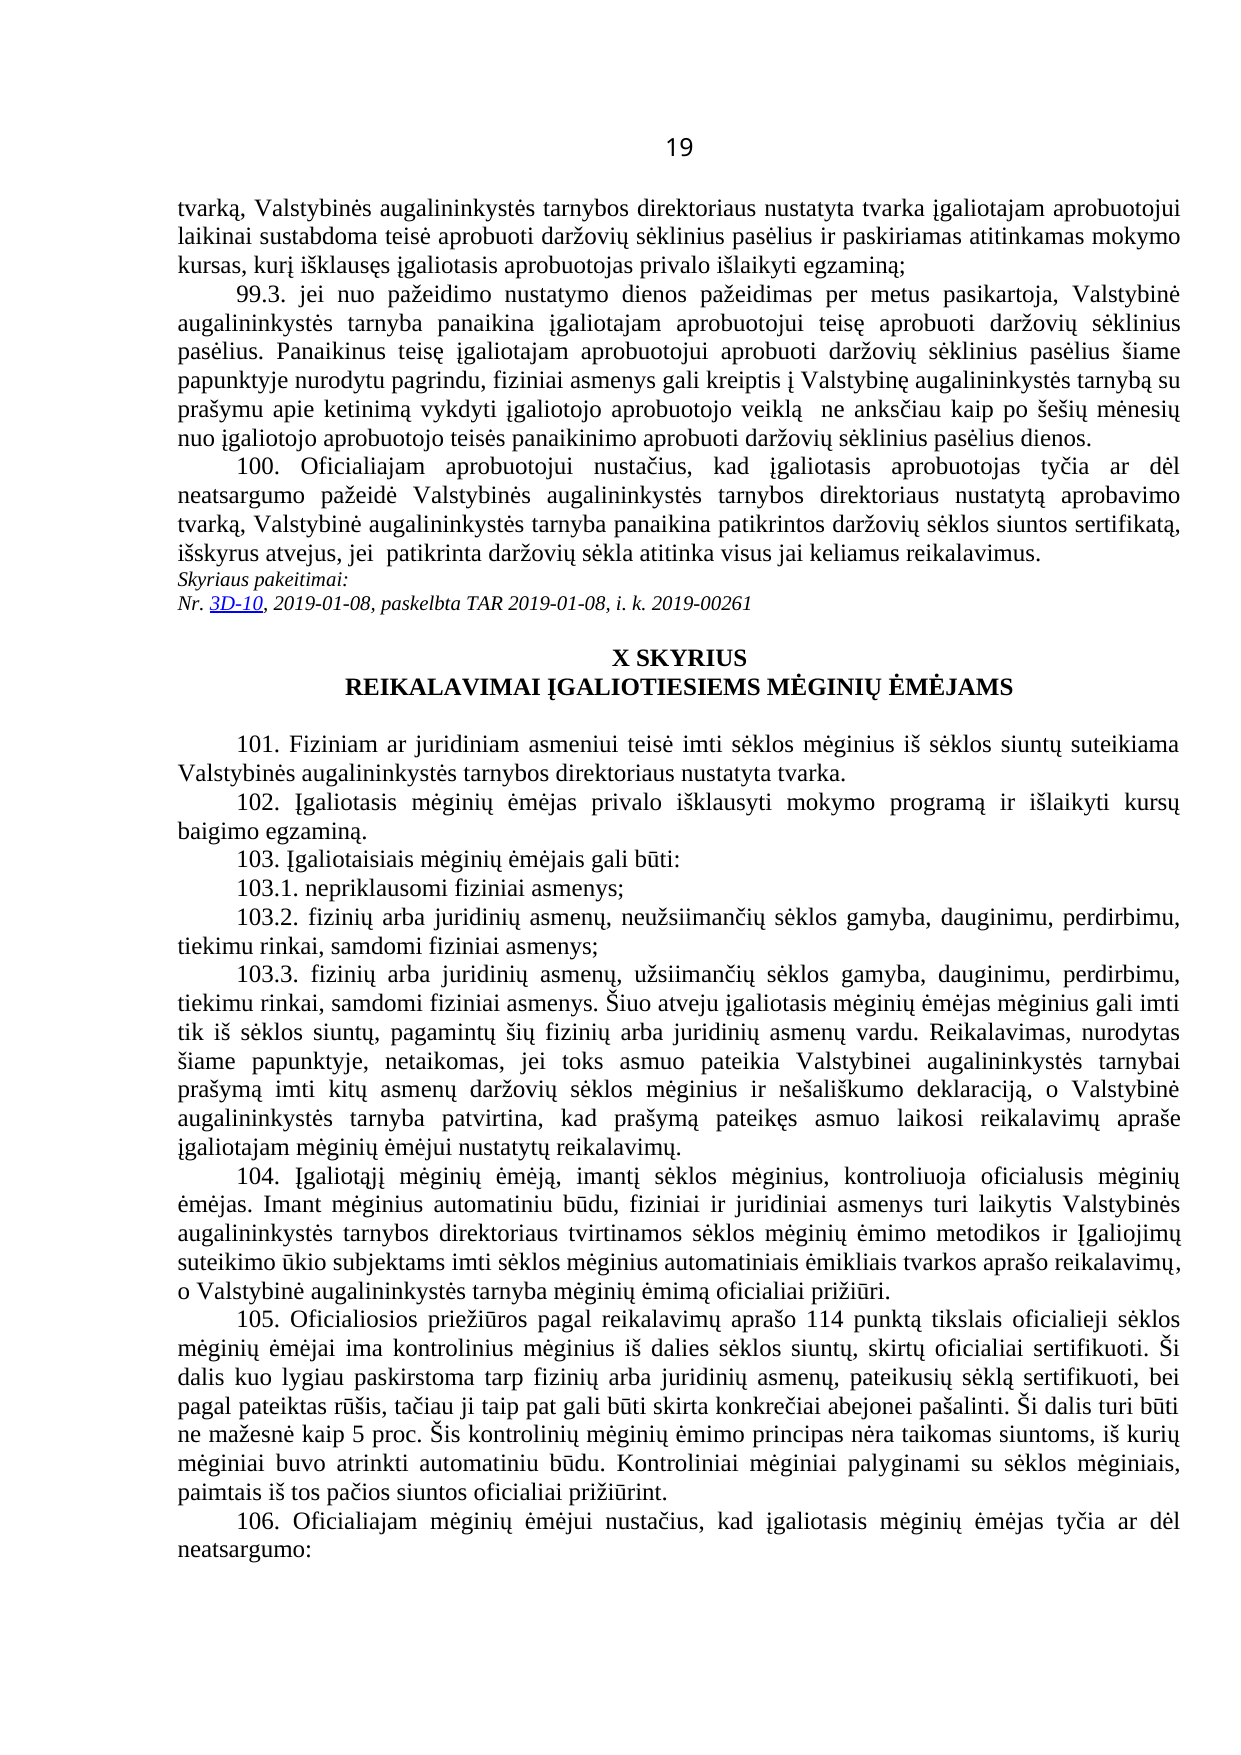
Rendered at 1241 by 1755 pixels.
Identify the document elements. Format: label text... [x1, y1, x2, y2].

text X SKYRIUS [177, 643, 1181, 672]
text 106. Oficialiajam mėginių ėmėjui nustačius, kad įgaliotasis mėginių ėmėjas tyčia ar dėl neatsargumo: [177, 1506, 1181, 1563]
text 103. Įgaliotaisiais mėginių ėmėjais gali būti: [177, 844, 1181, 873]
text 103.1. nepriklausomi fiziniai asmenys; [177, 873, 1181, 902]
text 101. Fiziniam ar juridiniam asmeniui teisė imti sėklos mėginius iš sėklos siuntų suteikiama Valstybinės augalininkystės tarnybos direktoriaus nustatyta tvarka. [177, 729, 1181, 787]
text 103.3. fizinių arba juridinių asmenų, užsiimančių sėklos gamyba, dauginimu, perdirbimu, tiekimu rinkai, samdomi fiziniai asmenys. Šiuo atveju įgaliotasis mėginių ėmėjas mėginius gali imti tik iš sėklos siuntų, pagamintų šių fizinių arba juridinių asmenų vardu. Reikalavimas, nurodytas šiame papunktyje, netaikomas, jei toks asmuo pateikia Valstybinei augalininkystės tarnybai prašymą imti kitų asmenų daržovių sėklos mėginius ir nešališkumo deklaraciją, o Valstybinė augalininkystės tarnyba patvirtina, kad prašymą pateikęs asmuo laikosi reikalavimų apraše įgaliotajam mėginių ėmėjui nustatytų reikalavimų. [177, 959, 1181, 1161]
text Nr. 3D-10, 2019-01-08, paskelbta TAR 2019-01-08, i. k. 2019-00261 [177, 591, 1181, 614]
text 100. Oficialiajam aprobuotojui nustačius, kad įgaliotasis aprobuotojas tyčia ar dėl neatsargumo pažeidė Valstybinės augalininkystės tarnybos direktoriaus nustatytą aprobavimo tvarką, Valstybinė augalininkystės tarnyba panaikina patikrintos daržovių sėklos siuntos sertifikatą, išskyrus atvejus, jei patikrinta daržovių sėkla atitinka visus jai keliamus reikalavimus. [177, 451, 1181, 566]
text 99.3. jei nuo pažeidimo nustatymo dienos pažeidimas per metus pasikartoja, Valstybinė augalininkystės tarnyba panaikina įgaliotajam aprobuotojui teisę aprobuoti daržovių sėklinius pasėlius. Panaikinus teisę įgaliotajam aprobuotojui aprobuoti daržovių sėklinius pasėlius šiame papunktyje nurodytu pagrindu, fiziniai asmenys gali kreiptis į Valstybinę augalininkystės tarnybą su prašymu apie ketinimą vykdyti įgaliotojo aprobuotojo veiklą ne anksčiau kaip po šešių mėnesių nuo įgaliotojo aprobuotojo teisės panaikinimo aprobuoti daržovių sėklinius pasėlius dienos. [177, 279, 1181, 451]
text Skyriaus pakeitimai: [177, 566, 1181, 591]
text REIKALAVIMAI ĮGALIOTIESIEMS MĖGINIŲ ĖMĖJAMS [177, 672, 1181, 701]
text 102. Įgaliotasis mėginių ėmėjas privalo išklausyti mokymo programą ir išlaikyti kursų baigimo egzaminą. [177, 787, 1181, 844]
text 105. Oficialiosios priežiūros pagal reikalavimų aprašo 114 punktą tikslais oficialieji sėklos mėginių ėmėjai ima kontrolinius mėginius iš dalies sėklos siuntų, skirtų oficialiai sertifikuoti. Ši dalis kuo lygiau paskirstoma tarp fizinių arba juridinių asmenų, pateikusių sėklą sertifikuoti, bei pagal pateiktas rūšis, tačiau ji taip pat gali būti skirta konkrečiai abejonei pašalinti. Ši dalis turi būti ne mažesnė kaip 5 proc. Šis kontrolinių mėginių ėmimo principas nėra taikomas siuntoms, iš kurių mėginiai buvo atrinkti automatiniu būdu. Kontroliniai mėginiai palyginami su sėklos mėginiais, paimtais iš tos pačios siuntos oficialiai prižiūrint. [177, 1304, 1181, 1506]
text tvarką, Valstybinės augalininkystės tarnybos direktoriaus nustatyta tvarka įgaliotajam aprobuotojui laikinai sustabdoma teisė aprobuoti daržovių sėklinius pasėlius ir paskiriamas atitinkamas mokymo kursas, kurį išklausęs įgaliotasis aprobuotojas privalo išlaikyti egzaminą; [177, 193, 1181, 279]
text 104. Įgaliotąjį mėginių ėmėją, imantį sėklos mėginius, kontroliuoja oficialusis mėginių ėmėjas. Imant mėginius automatiniu būdu, fiziniai ir juridiniai asmenys turi laikytis Valstybinės augalininkystės tarnybos direktoriaus tvirtinamos sėklos mėginių ėmimo metodikos ir Įgaliojimų suteikimo ūkio subjektams imti sėklos mėginius automatiniais ėmikliais tvarkos aprašo reikalavimų, o Valstybinė augalininkystės tarnyba mėginių ėmimą oficialiai prižiūri. [177, 1161, 1181, 1304]
text 103.2. fizinių arba juridinių asmenų, neužsiimančių sėklos gamyba, dauginimu, perdirbimu, tiekimu rinkai, samdomi fiziniai asmenys; [177, 902, 1181, 959]
